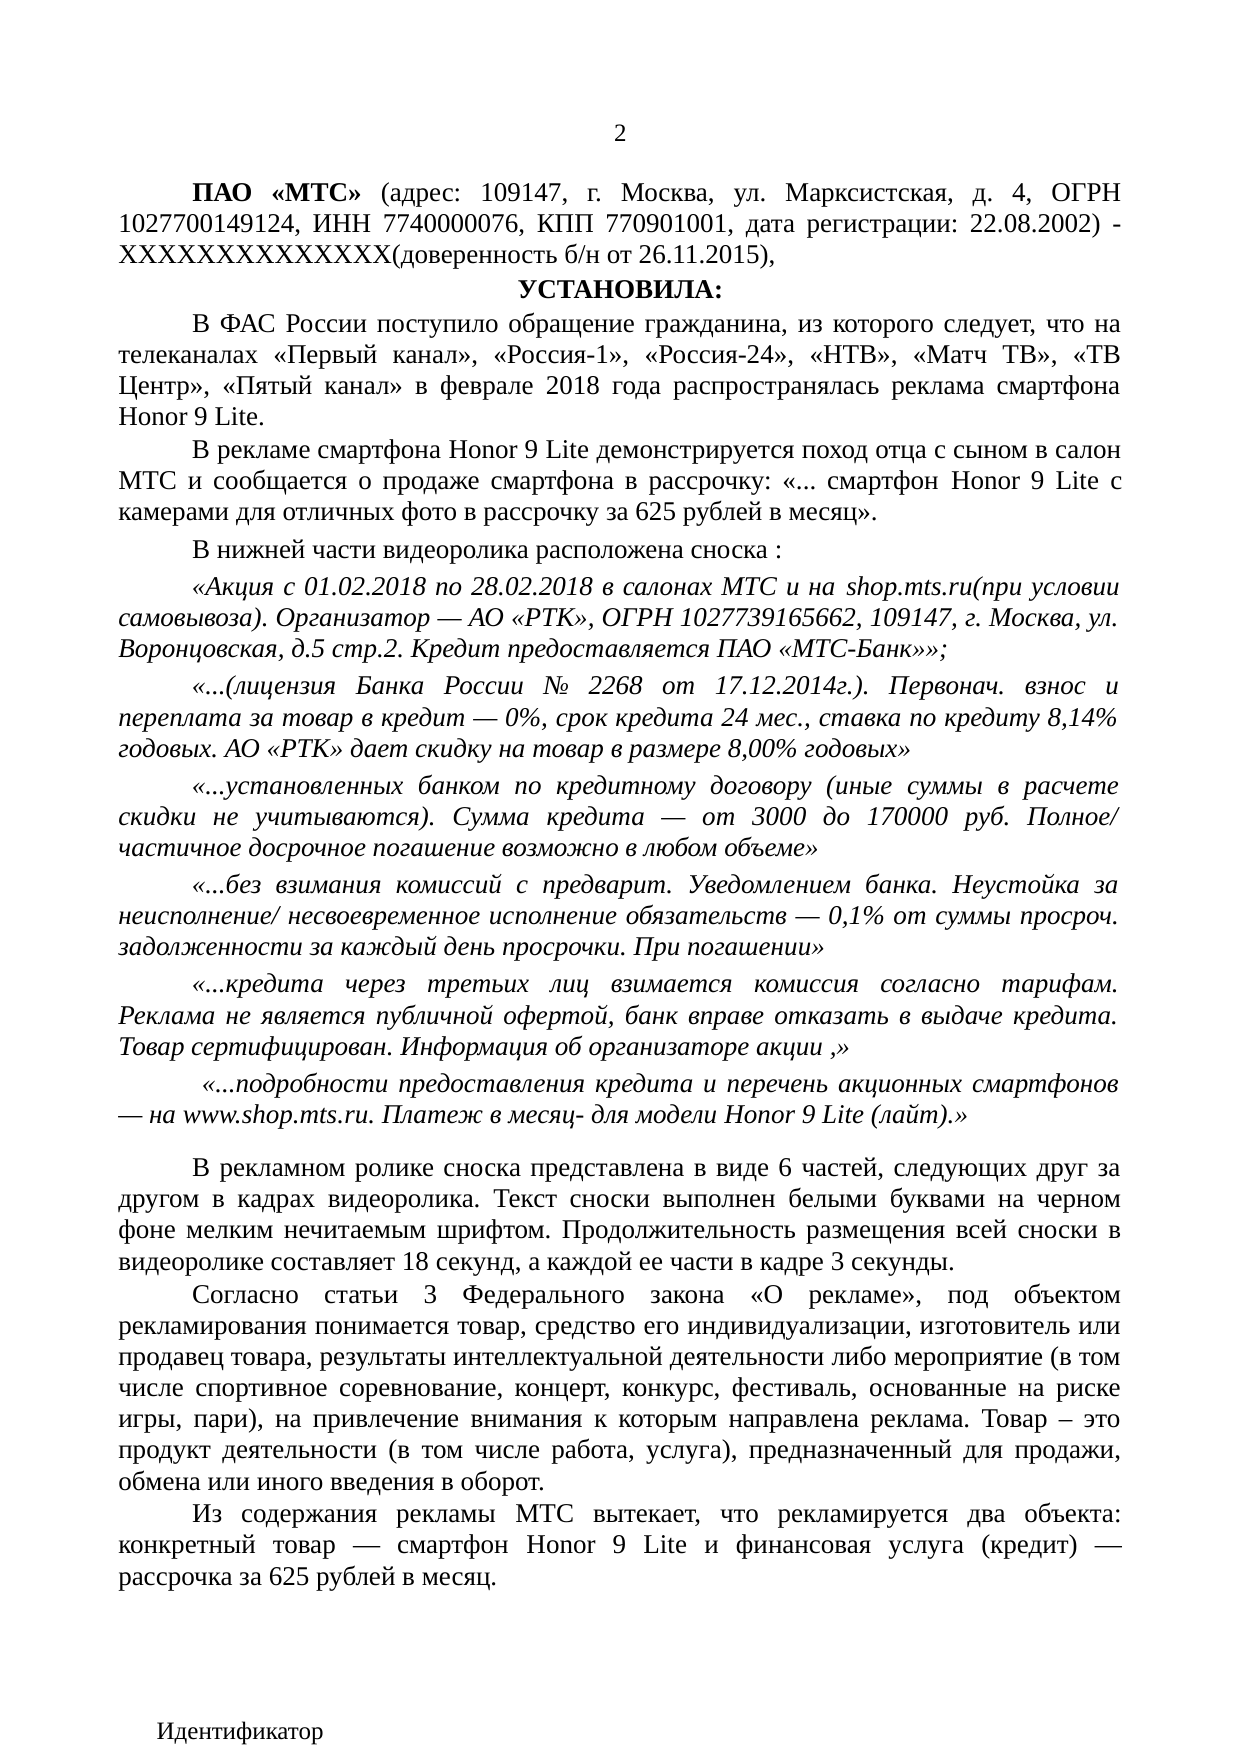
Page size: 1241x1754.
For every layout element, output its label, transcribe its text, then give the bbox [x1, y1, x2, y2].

text Согласно статьи 3 Федерального закона «О рекламе», под объектом рекламирования понимается товар, средство его индивидуализации, изготовитель или продавец товара, результаты интеллектуальной деятельности либо мероприятие (в том числе спортивное соревнование, концерт, конкурс, фестиваль, основанные на риске игры, пари), на привлечение внимания к которым направлена реклама. Товар – это продукт деятельности (в том числе работа, услуга), предназначенный для продажи, обмена или иного введения в оборот. [118, 1278, 1122, 1496]
text ПАО «МТС» (адрес: 109147, г. Москва, ул. Марксистская, д. 4, ОГРН 1027700149124, ИНН 7740000076, КПП 770901001, дата регистрации: 22.08.2002) - XXXXXXXXXXXXXX(доверенность б/н от 26.11.2015), [118, 176, 1122, 270]
text «...кредита через третьих лиц взимается комиссия согласно тарифам. Реклама не является публичной офертой, банк вправе отказать в выдаче кредита. Товар сертифицирован. Информация об организаторе акции ,» [118, 968, 1122, 1061]
text «...установленных банком по кредитному договору (иные суммы в расчете скидки не учитываются). Сумма кредита — от 3000 до 170000 руб. Полное/ частичное досрочное погашение возможно в любом объеме» [118, 769, 1122, 862]
text «...без взимания комиссий с предварит. Уведомлением банка. Неустойка за неисполнение/ несвоевременное исполнение обязательств — 0,1% от суммы просроч. задолженности за каждый день просрочки. При погашении» [118, 868, 1122, 962]
text УСТАНОВИЛА: [118, 273, 1122, 304]
text В рекламе смартфона Honor 9 Lite демонстрируется поход отца с сыном в салон МТС и сообщается о продаже смартфона в рассрочку: «... смартфон Honor 9 Lite с камерами для отличных фото в рассрочку за 625 рублей в месяц». [118, 433, 1122, 527]
text В рекламном ролике сноска представлена в виде 6 частей, следующих друг за другом в кадрах видеоролика. Текст сноски выполнен белыми буквами на черном фоне мелким нечитаемым шрифтом. Продолжительность размещения всей сноски в видеоролике составляет 18 секунд, а каждой ее части в кадре 3 секунды. [118, 1151, 1122, 1276]
text «Акция с 01.02.2018 по 28.02.2018 в салонах МТС и на shop.mts.ru(при условии самовывоза). Организатор — АО «РТК», ОГРН 1027739165662, 109147, г. Москва, ул. Воронцовская, д.5 стр.2. Кредит предоставляется ПАО «МТС-Банк»»; [118, 570, 1122, 663]
text «...подробности предоставления кредита и перечень акционных смартфонов — на www.shop.mts.ru. Платеж в месяц- для модели Honor 9 Lite (лайт).» [118, 1067, 1122, 1129]
text Из содержания рекламы МТС вытекает, что рекламируется два объекта: конкретный товар — смартфон Honor 9 Lite и финансовая услуга (кредит) — рассрочка за 625 рублей в месяц. [118, 1497, 1122, 1591]
text В ФАС России поступило обращение гражданина, из которого следует, что на телеканалах «Первый канал», «Россия-1», «Россия-24», «НТВ», «Матч ТВ», «ТВ Центр», «Пятый канал» в феврале 2018 года распространялась реклама смартфона Honor 9 Lite. [118, 307, 1122, 431]
text «...(лицензия Банка России № 2268 от 17.12.2014г.). Первонач. взнос и переплата за товар в кредит — 0%, срок кредита 24 мес., ставка по кредиту 8,14% годовых. АО «РТК» дает скидку на товар в размере 8,00% годовых» [118, 669, 1122, 763]
text В нижней части видеоролика расположена сноска : [118, 533, 1122, 564]
